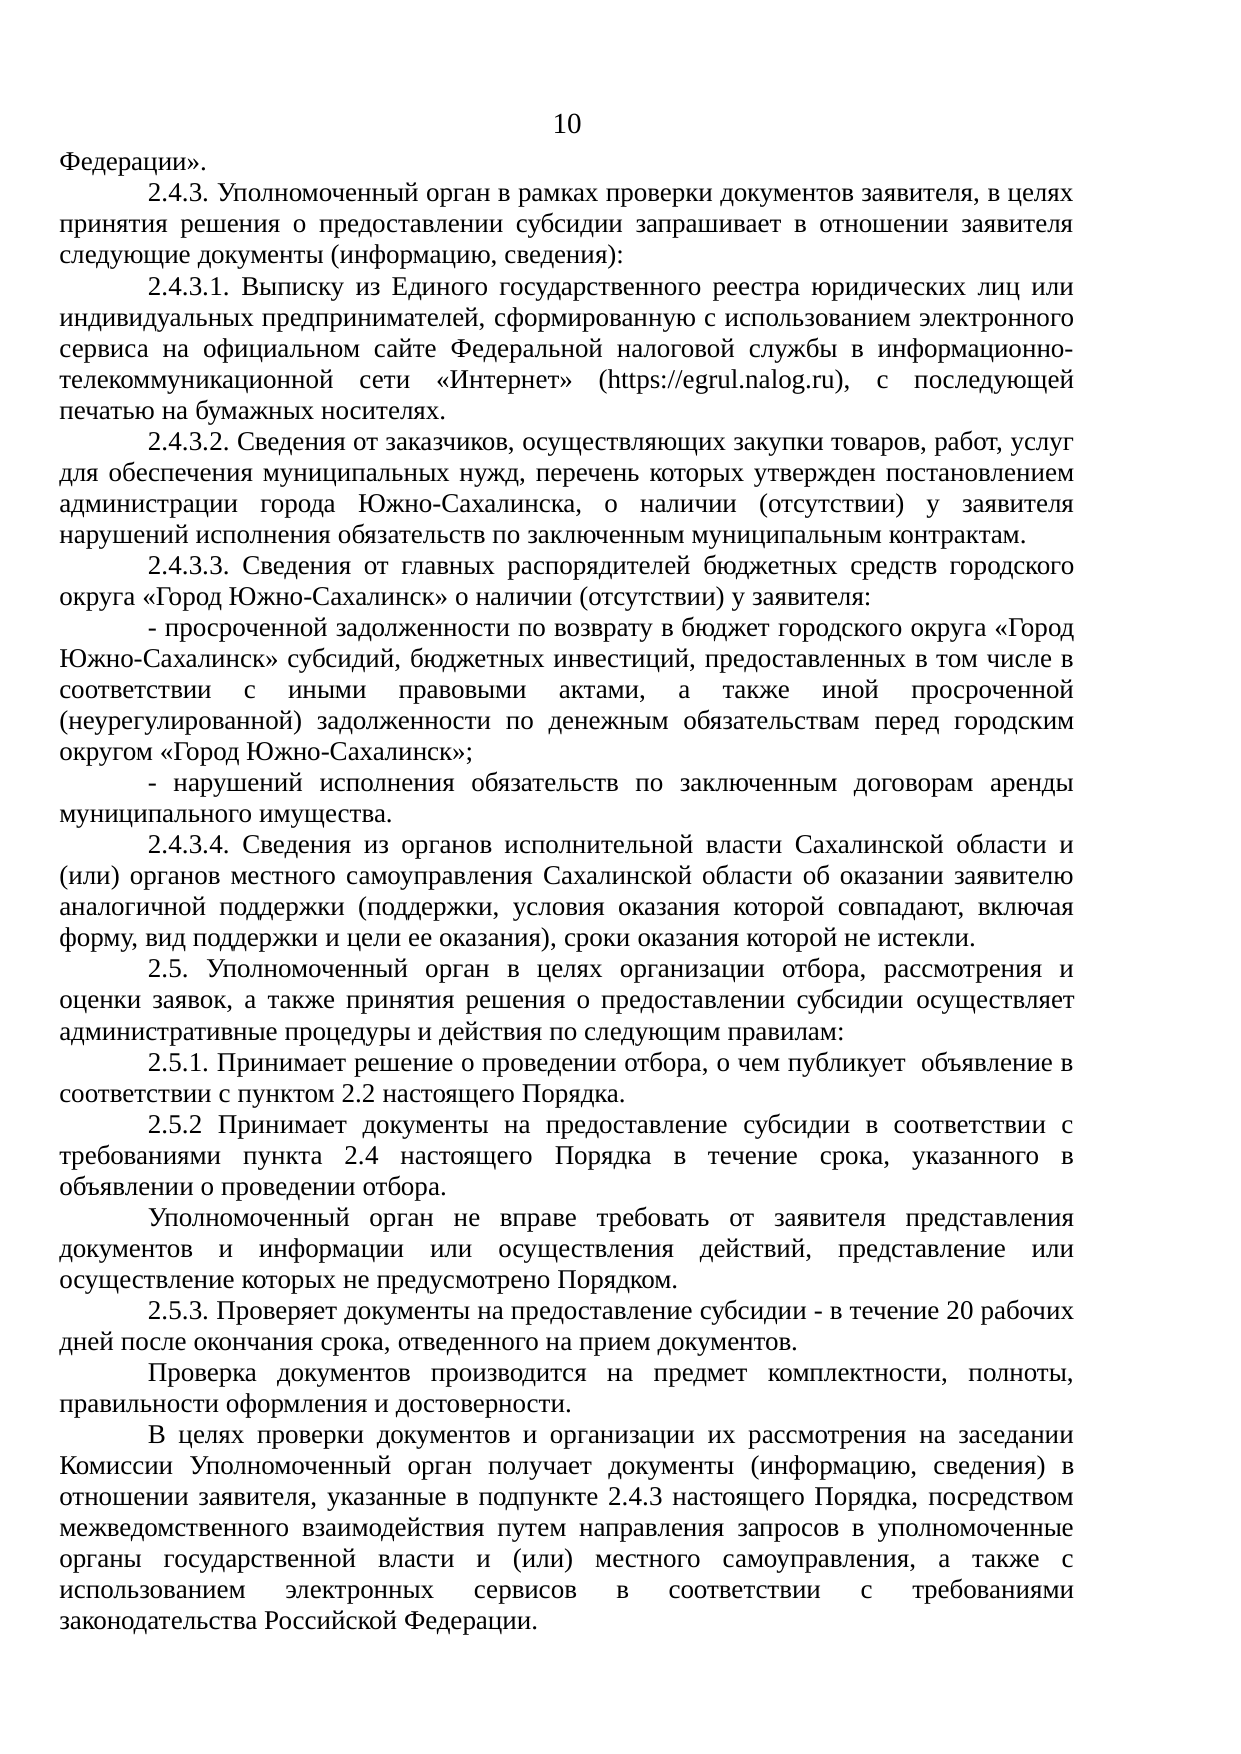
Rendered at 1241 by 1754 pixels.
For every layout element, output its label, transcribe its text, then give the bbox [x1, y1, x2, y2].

subtitle Уполномоченный орган не вправе требовать от заявителя представления документов и информации или осуществления действий, представление или осуществление которых не предусмотрено Порядком. [59, 1201, 1075, 1294]
subtitle Федерации». [59, 146, 1075, 177]
subtitle 2.5. Уполномоченный орган в целях организации отбора, рассмотрения и оценки заявок, а также принятия решения о предоставлении субсидии осуществляет административные процедуры и действия по следующим правилам: [59, 953, 1075, 1046]
text 2.4.3.1. Выписку из Единого государственного реестра юридических лиц или индивидуальных предпринимателей, сформированную с использованием электронного сервиса на официальном сайте Федеральной налоговой службы в информационно-телекоммуникационной сети «Интернет» (https://egrul.nalog.ru), с последующей печатью на бумажных носителях. [59, 270, 1075, 425]
subtitle 2.4.3.4. Сведения из органов исполнительной власти Сахалинской области и (или) органов местного самоуправления Сахалинской области об оказании заявителю аналогичной поддержки (поддержки, условия оказания которой совпадают, включая форму, вид поддержки и цели ее оказания), сроки оказания которой не истекли. [59, 829, 1075, 953]
text - нарушений исполнения обязательств по заключенным договорам аренды муниципального имущества. [59, 767, 1075, 829]
text - просроченной задолженности по возврату в бюджет городского округа «Город Южно-Сахалинск» субсидий, бюджетных инвестиций, предоставленных в том числе в соответствии с иными правовыми актами, а также иной просроченной (неурегулированной) задолженности по денежным обязательствам перед городским округом «Город Южно-Сахалинск»; [59, 611, 1075, 767]
subtitle 2.5.3. Проверяет документы на предоставление субсидии - в течение 20 рабочих дней после окончания срока, отведенного на прием документов. [59, 1294, 1075, 1356]
text 2.4.3.3. Сведения от главных распорядителей бюджетных средств городского округа «Город Южно-Сахалинск» о наличии (отсутствии) у заявителя: [59, 549, 1075, 611]
subtitle В целях проверки документов и организации их рассмотрения на заседании Комиссии Уполномоченный орган получает документы (информацию, сведения) в отношении заявителя, указанные в подпункте 2.4.3 настоящего Порядка, посредством межведомственного взаимодействия путем направления запросов в уполномоченные органы государственной власти и (или) местного самоуправления, а также с использованием электронных сервисов в соответствии с требованиями законодательства Российской Федерации. [59, 1418, 1075, 1636]
subtitle 2.5.2 Принимает документы на предоставление субсидии в соответствии с требованиями пункта 2.4 настоящего Порядка в течение срока, указанного в объявлении о проведении отбора. [59, 1108, 1075, 1201]
subtitle Проверка документов производится на предмет комплектности, полноты, правильности оформления и достоверности. [59, 1356, 1075, 1418]
subtitle 2.4.3. Уполномоченный орган в рамках проверки документов заявителя, в целях принятия решения о предоставлении субсидии запрашивает в отношении заявителя следующие документы (информацию, сведения): [59, 177, 1075, 270]
text 2.4.3.2. Сведения от заказчиков, осуществляющих закупки товаров, работ, услуг для обеспечения муниципальных нужд, перечень которых утвержден постановлением администрации города Южно-Сахалинска, о наличии (отсутствии) у заявителя нарушений исполнения обязательств по заключенным муниципальным контрактам. [59, 425, 1075, 549]
subtitle 2.5.1. Принимает решение о проведении отбора, о чем публикует объявление в соответствии с пунктом 2.2 настоящего Порядка. [59, 1046, 1075, 1108]
